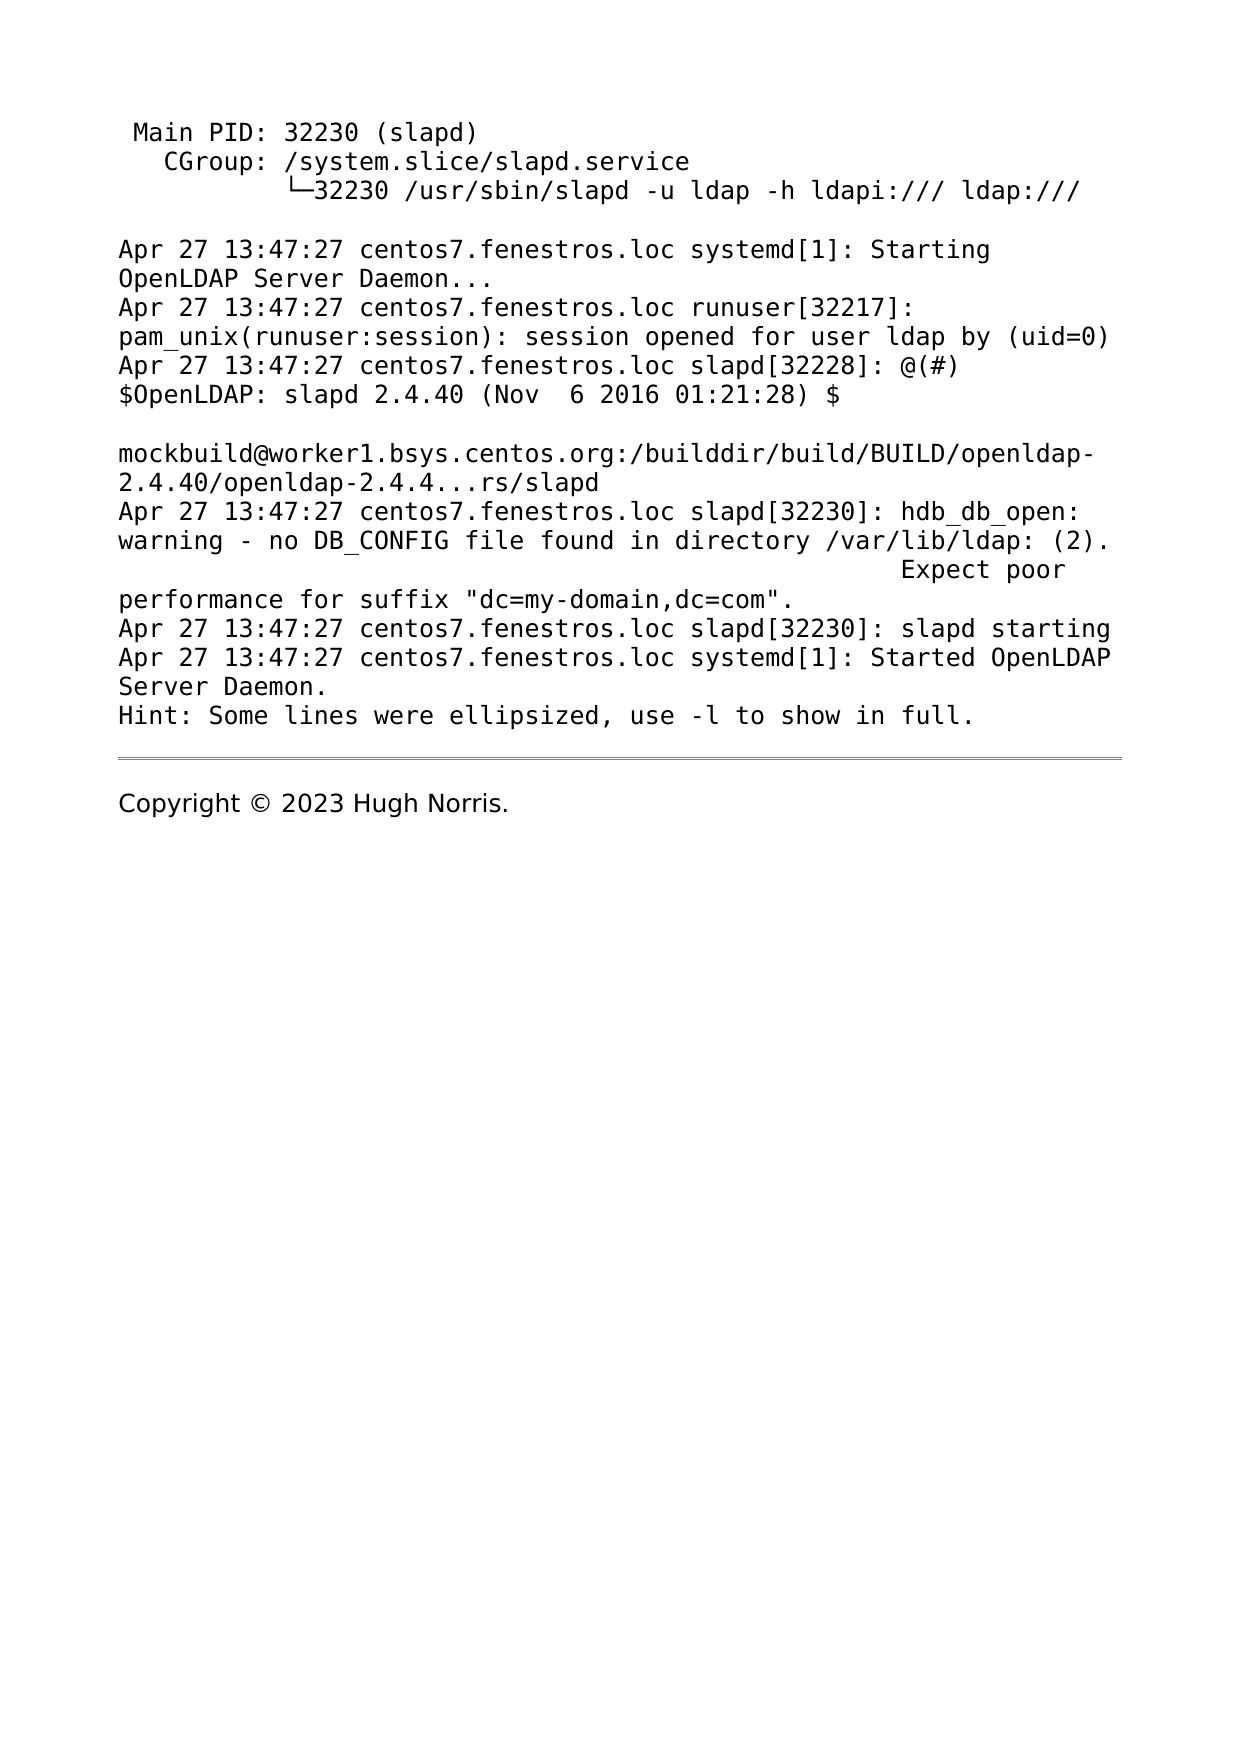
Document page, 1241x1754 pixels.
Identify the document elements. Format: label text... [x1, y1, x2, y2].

text Main PID: 32230 (slapd) CGroup: /system.slice/slapd.service └─32230 /usr/sbin/slapd -u ldap -h ldapi:/// ldap:/// Apr 27 13:47:27 centos7.fenestros.loc systemd[1]: Starting OpenLDAP Server Daemon... Apr 27 13:47:27 centos7.fenestros.loc runuser[32217]: pam_unix(runuser:session): session opened for user ldap by (uid=0) Apr 27 13:47:27 centos7.fenestros.loc slapd[32228]: @(#) $OpenLDAP: slapd 2.4.40 (Nov 6 2016 01:21:28) $ mockbuild@worker1.bsys.centos.org:/builddir/build/BUILD/openldap-2.4.40/openldap-2.4.4...rs/slapd Apr 27 13:47:27 centos7.fenestros.loc slapd[32230]: hdb_db_open: warning - no DB_CONFIG file found in directory /var/lib/ldap: (2). Expect poor performance for suffix "dc=my-domain,dc=com". Apr 27 13:47:27 centos7.fenestros.loc slapd[32230]: slapd starting Apr 27 13:47:27 centos7.fenestros.loc systemd[1]: Started OpenLDAP Server Daemon. Hint: Some lines were ellipsized, use -l to show in full. [118, 118, 1122, 731]
text Copyright © 2023 Hugh Norris. [118, 789, 1122, 818]
